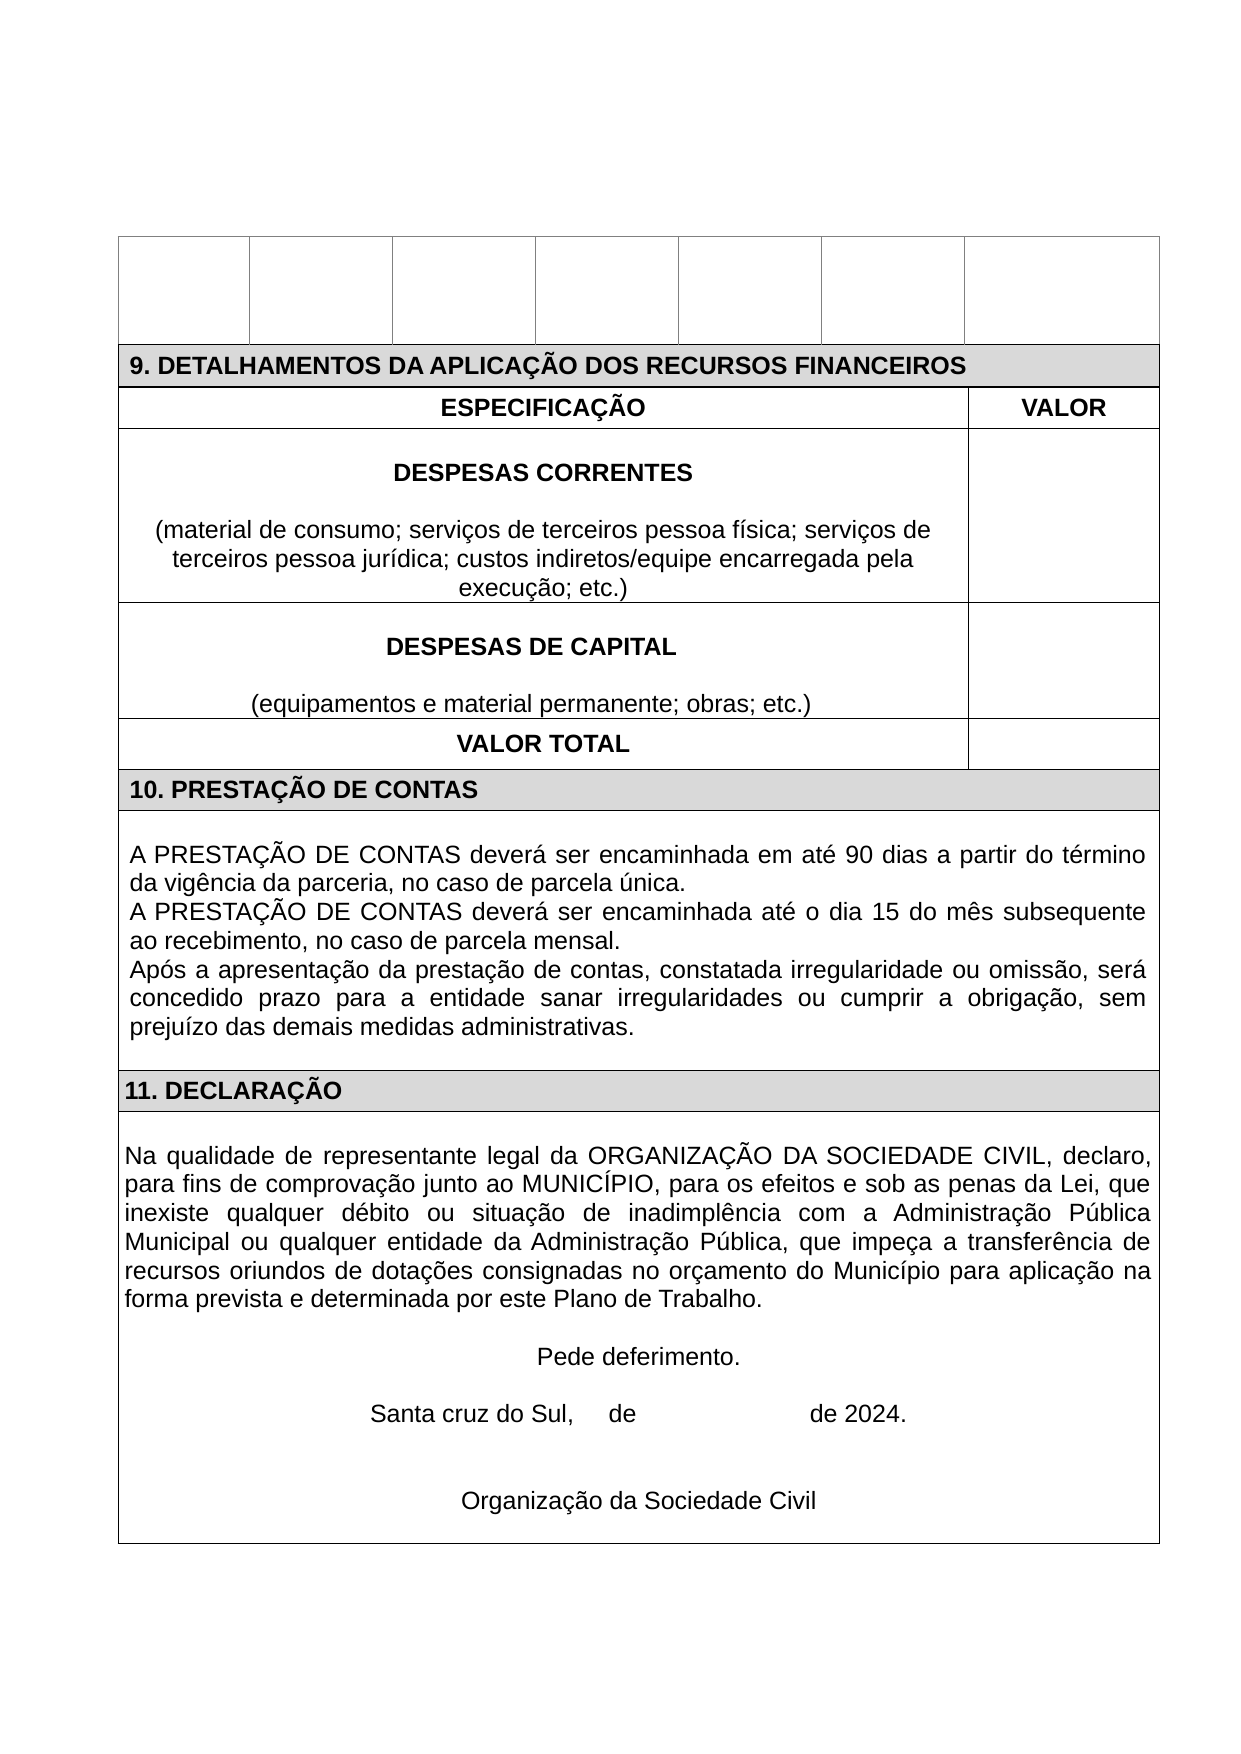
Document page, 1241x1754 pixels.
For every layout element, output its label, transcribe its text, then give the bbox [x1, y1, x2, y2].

table_cell VALOR [969, 388, 1159, 428]
table_cell [969, 429, 1159, 602]
table_cell [965, 237, 1159, 344]
table_cell VALOR TOTAL [119, 719, 968, 768]
table_cell 11. DECLARAÇÃO [119, 1071, 1159, 1111]
table_cell Na qualidade de representante legal da ORGANIZAÇÃO DA SOCIEDADE CIVIL, declaro, para fins de comprovação junto ao MUNICÍPIO, para os efeitos e sob as penas da Lei, que inexiste qualquer débito ou situação de inadimplência com a Administração Pública Municipal ou qualquer entidade da Administração Pública, que impeça a transferência de recursos oriundos de dotações consignadas no orçamento do Município para aplicação na forma prevista e determinada por este Plano de Trabalho. Pede deferimento. Santa cruz do Sul, de de 2024. Organização da Sociedade Civil [119, 1112, 1159, 1543]
table_cell 9. DETALHAMENTOS DA APLICAÇÃO DOS RECURSOS FINANCEIROS [119, 345, 1159, 386]
table_cell [969, 719, 1159, 768]
table_cell [822, 237, 964, 344]
table_cell [679, 237, 821, 344]
table_cell 10. PRESTAÇÃO DE CONTAS [119, 770, 1159, 810]
table_cell ESPECIFICAÇÃO [119, 388, 968, 428]
table_cell [250, 237, 392, 344]
table_cell [969, 603, 1159, 718]
table_cell [119, 237, 249, 344]
table_cell [393, 237, 535, 344]
table_cell DESPESAS DE CAPITAL (equipamentos e material permanente; obras; etc.) [119, 603, 968, 718]
table_cell A PRESTAÇÃO DE CONTAS deverá ser encaminhada em até 90 dias a partir do término da vigência da parceria, no caso de parcela única. A PRESTAÇÃO DE CONTAS deverá ser encaminhada até o dia 15 do mês subsequente ao recebimento, no caso de parcela mensal. Após a apresentação da prestação de contas, constatada irregularidade ou omissão, será concedido prazo para a entidade sanar irregularidades ou cumprir a obrigação, sem prejuízo das demais medidas administrativas. [119, 811, 1159, 1069]
table_cell [536, 237, 678, 344]
table_cell DESPESAS CORRENTES (material de consumo; serviços de terceiros pessoa física; serviços de terceiros pessoa jurídica; custos indiretos/equipe encarregada pela execução; etc.) [119, 429, 968, 602]
